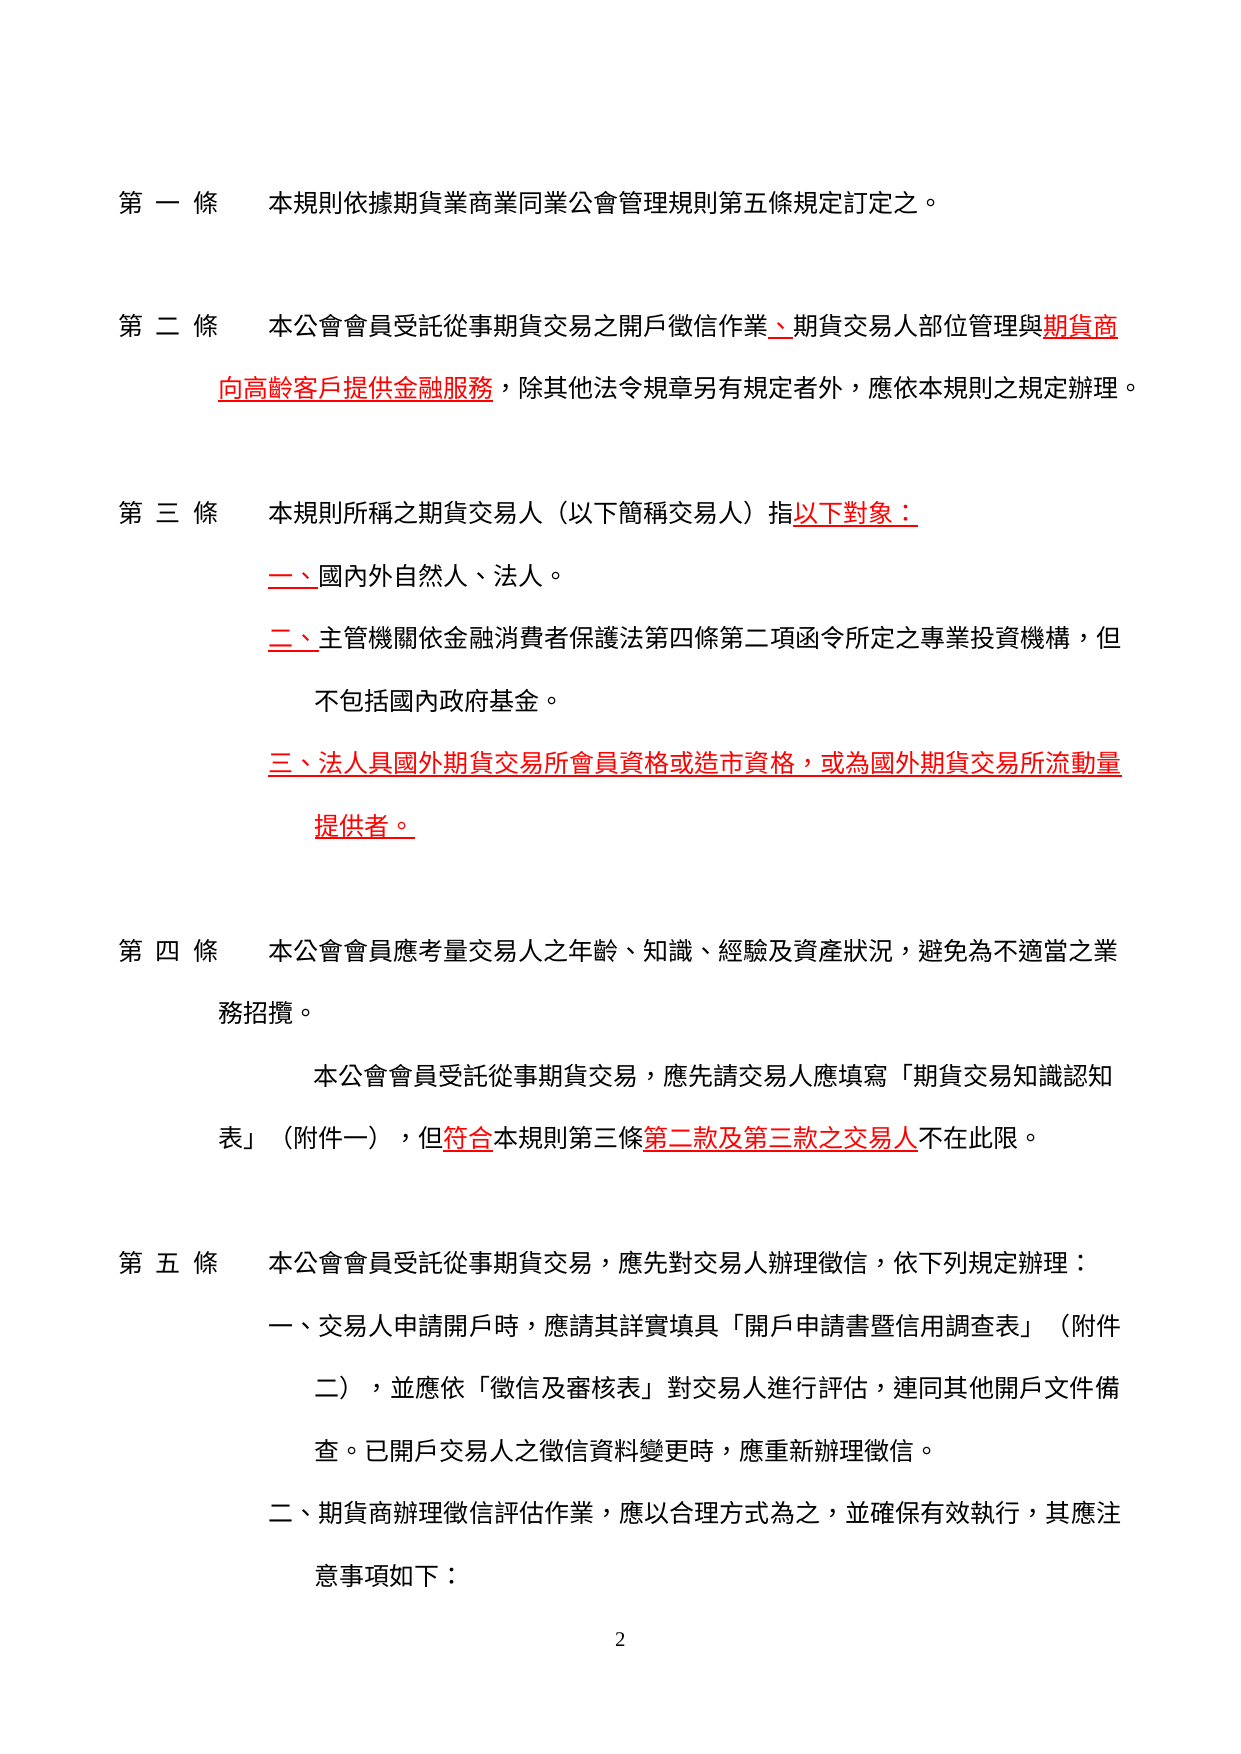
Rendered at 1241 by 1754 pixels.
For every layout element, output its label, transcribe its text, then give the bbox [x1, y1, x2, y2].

text 本公會會員受託從事期貨交易，應先請交易人應填寫「期貨交易知識認知表」（附件一），但符合本規則第三條第二款及第三款之交易人不在此限。 [118, 1033, 1122, 1158]
text 一、交易人申請開戶時，應請其詳實填具「開戶申請書暨信用調查表」（附件二），並應依「徵信及審核表」對交易人進行評估，連同其他開戶文件備查。已開戶交易人之徵信資料變更時，應重新辦理徵信。 [268, 1283, 1122, 1470]
text 二、主管機關依金融消費者保護法第四條第二項函令所定之專業投資機構，但不包括國內政府基金。 [268, 595, 1122, 720]
text 一、國內外自然人、法人。 [268, 533, 1122, 595]
text 提供者。 [268, 777, 1122, 845]
text 二、期貨商辦理徵信評估作業，應以合理方式為之，並確保有效執行，其應注意事項如下： [268, 1470, 1122, 1595]
text 第 四 條 本公會會員應考量交易人之年齡、知識、經驗及資產狀況，避免為不適當之業務招攬。 [118, 908, 1122, 1033]
text 三、法人具國外期貨交易所會員資格或造市資格，或為國外期貨交易所流動量 [268, 720, 1122, 775]
text 第 三 條 本規則所稱之期貨交易人（以下簡稱交易人）指以下對象： [118, 470, 1122, 533]
text 第 五 條 本公會會員受託從事期貨交易，應先對交易人辦理徵信，依下列規定辦理： [118, 1220, 1122, 1283]
text 第 二 條 本公會會員受託從事期貨交易之開戶徵信作業、期貨交易人部位管理與期貨商向高齡客戶提供金融服務，除其他法令規章另有規定者外，應依本規則之規定辦理。 [118, 283, 1122, 408]
text 第 一 條 本規則依據期貨業商業同業公會管理規則第五條規定訂定之。 [118, 181, 1122, 220]
